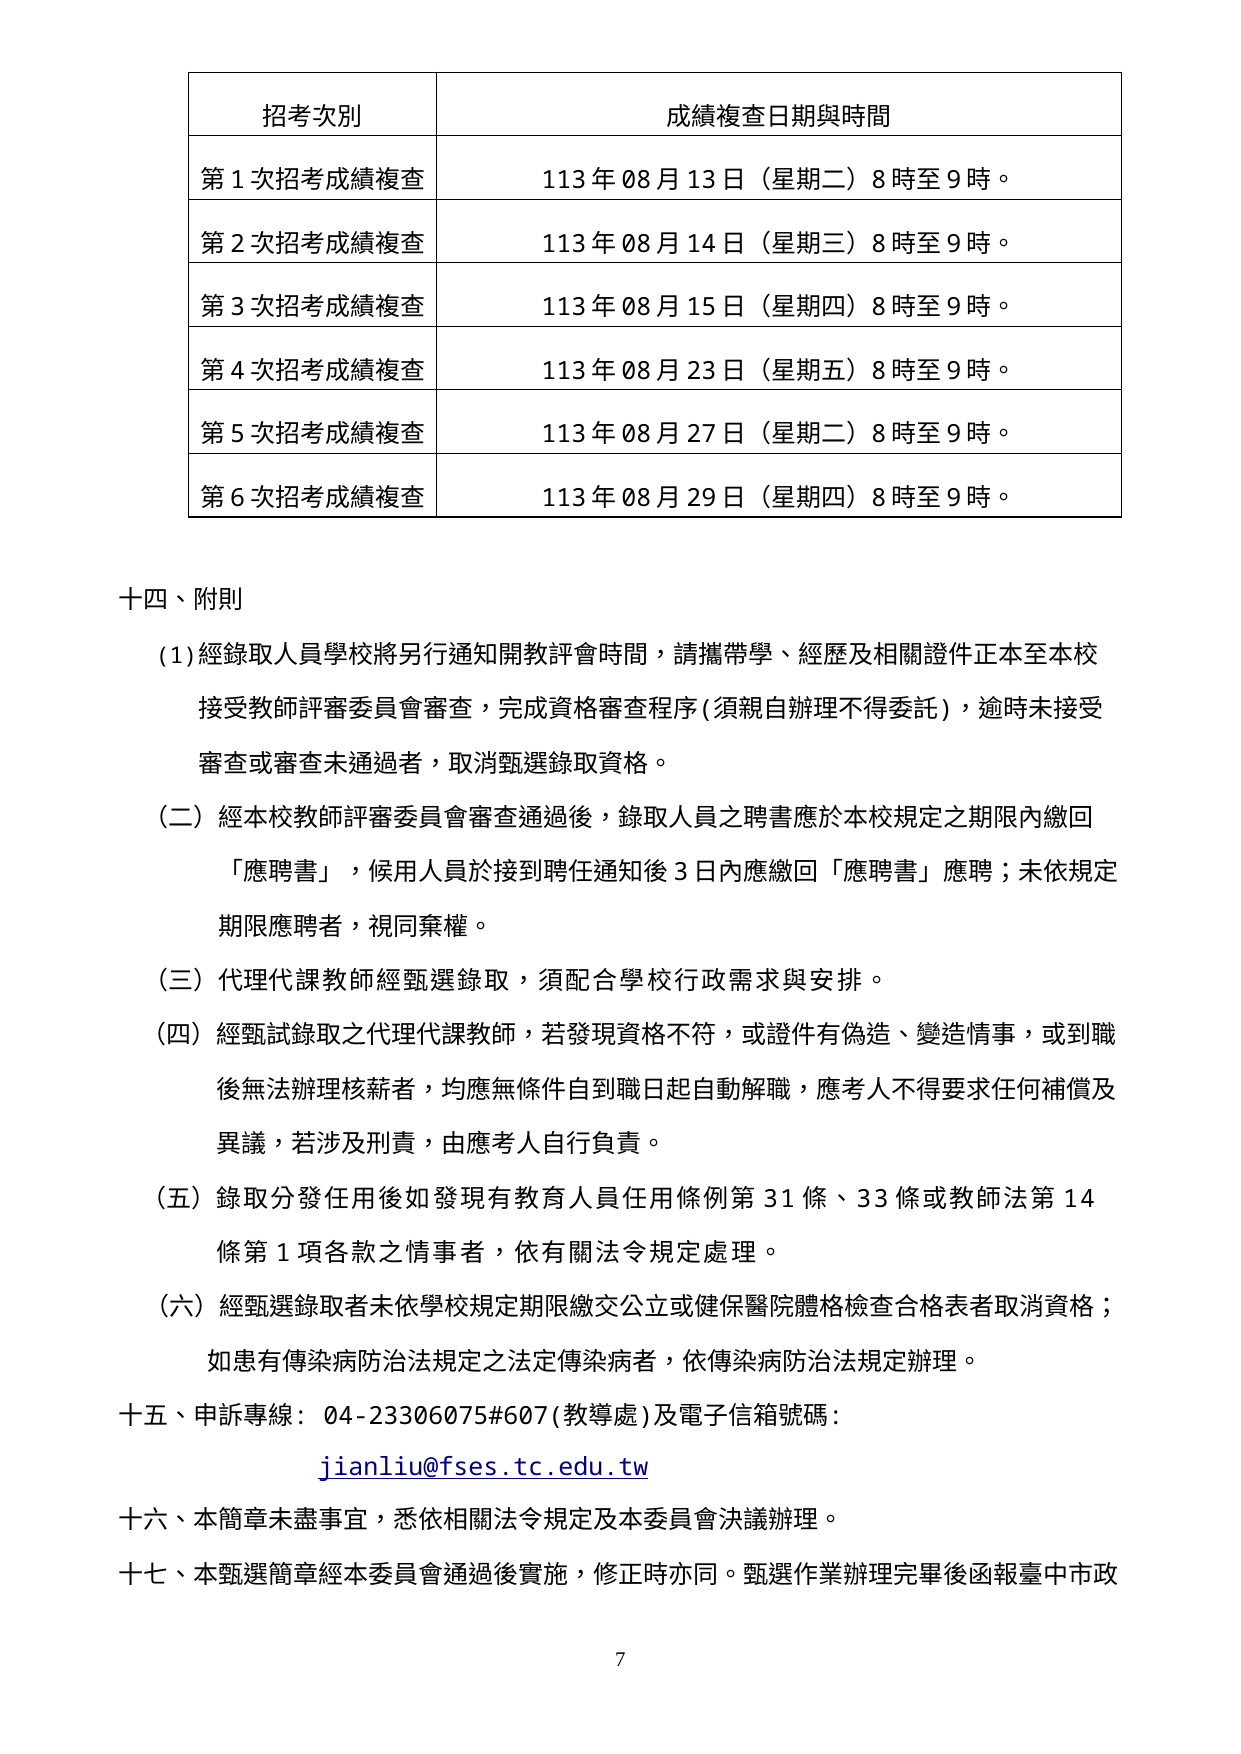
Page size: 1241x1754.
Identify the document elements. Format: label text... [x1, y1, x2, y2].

text 十五、申訴專線: 04-23306075#607(教導處)及電子信箱號碼: jianliu@fses.tc.edu.tw [118, 1396, 1122, 1483]
table_cell 第1次招考成績複查 [189, 136, 436, 199]
table_cell 113年08月23日（星期五）8時至9時。 [437, 327, 1121, 389]
text （二）經本校教師評審委員會審查通過後，錄取人員之聘書應於本校規定之期限內繳回「應聘書」，候用人員於接到聘任通知後3日內應繳回「應聘書」應聘；未依規定期限應聘者，視同棄權。 [143, 797, 1122, 942]
text （六）經甄選錄取者未依學校規定期限繳交公立或健保醫院體格檢查合格表者取消資格；如患有傳染病防治法規定之法定傳染病者，依傳染病防治法規定辦理。 [144, 1287, 1122, 1377]
table_cell 113年08月27日（星期二）8時至9時。 [437, 390, 1121, 453]
table_cell 第5次招考成績複查 [189, 390, 436, 453]
table_cell 第4次招考成績複查 [189, 327, 436, 389]
text （四）經甄試錄取之代理代課教師，若發現資格不符，或證件有偽造、變造情事，或到職後無法辦理核薪者，均應無條件自到職日起自動解職，應考人不得要求任何補償及異議，若涉及刑責，由應考人自行負責。 [141, 1015, 1122, 1160]
text 十四、附則 [118, 580, 1122, 616]
table_header 招考次別 [189, 73, 436, 135]
text （三）代理代課教師經甄選錄取，須配合學校行政需求與安排。 [118, 961, 1122, 997]
list 經錄取人員學校將另行通知開教評會時間，請攜帶學、經歷及相關證件正本至本校接受教師評審委員會審查，完成資格審查程序(須親自辦理不得委託)，逾時未接受審查或審查未通過者，取消甄選錄取資格。 [156, 634, 1122, 779]
table_cell 113年08月29日（星期四）8時至9時。 [437, 454, 1121, 516]
table_cell 113年08月15日（星期四）8時至9時。 [437, 263, 1121, 326]
table_cell 第6次招考成績複查 [189, 454, 436, 516]
text 十六、本簡章未盡事宜，悉依相關法令規定及本委員會決議辦理。 [118, 1500, 1122, 1536]
text 十七、本甄選簡章經本委員會通過後實施，修正時亦同。甄選作業辦理完畢後函報臺中市政 [118, 1554, 1122, 1591]
table_cell 113年08月13日（星期二）8時至9時。 [437, 136, 1121, 199]
table_cell 第2次招考成績複查 [189, 200, 436, 262]
table_cell 113年08月14日（星期三）8時至9時。 [437, 200, 1121, 262]
table_header 成績複查日期與時間 [437, 73, 1121, 135]
table_cell 第3次招考成績複查 [189, 263, 436, 326]
text （五）錄取分發任用後如發現有教育人員任用條例第31條、33條或教師法第14條第1項各款之情事者，依有關法令規定處理。 [141, 1178, 1122, 1269]
